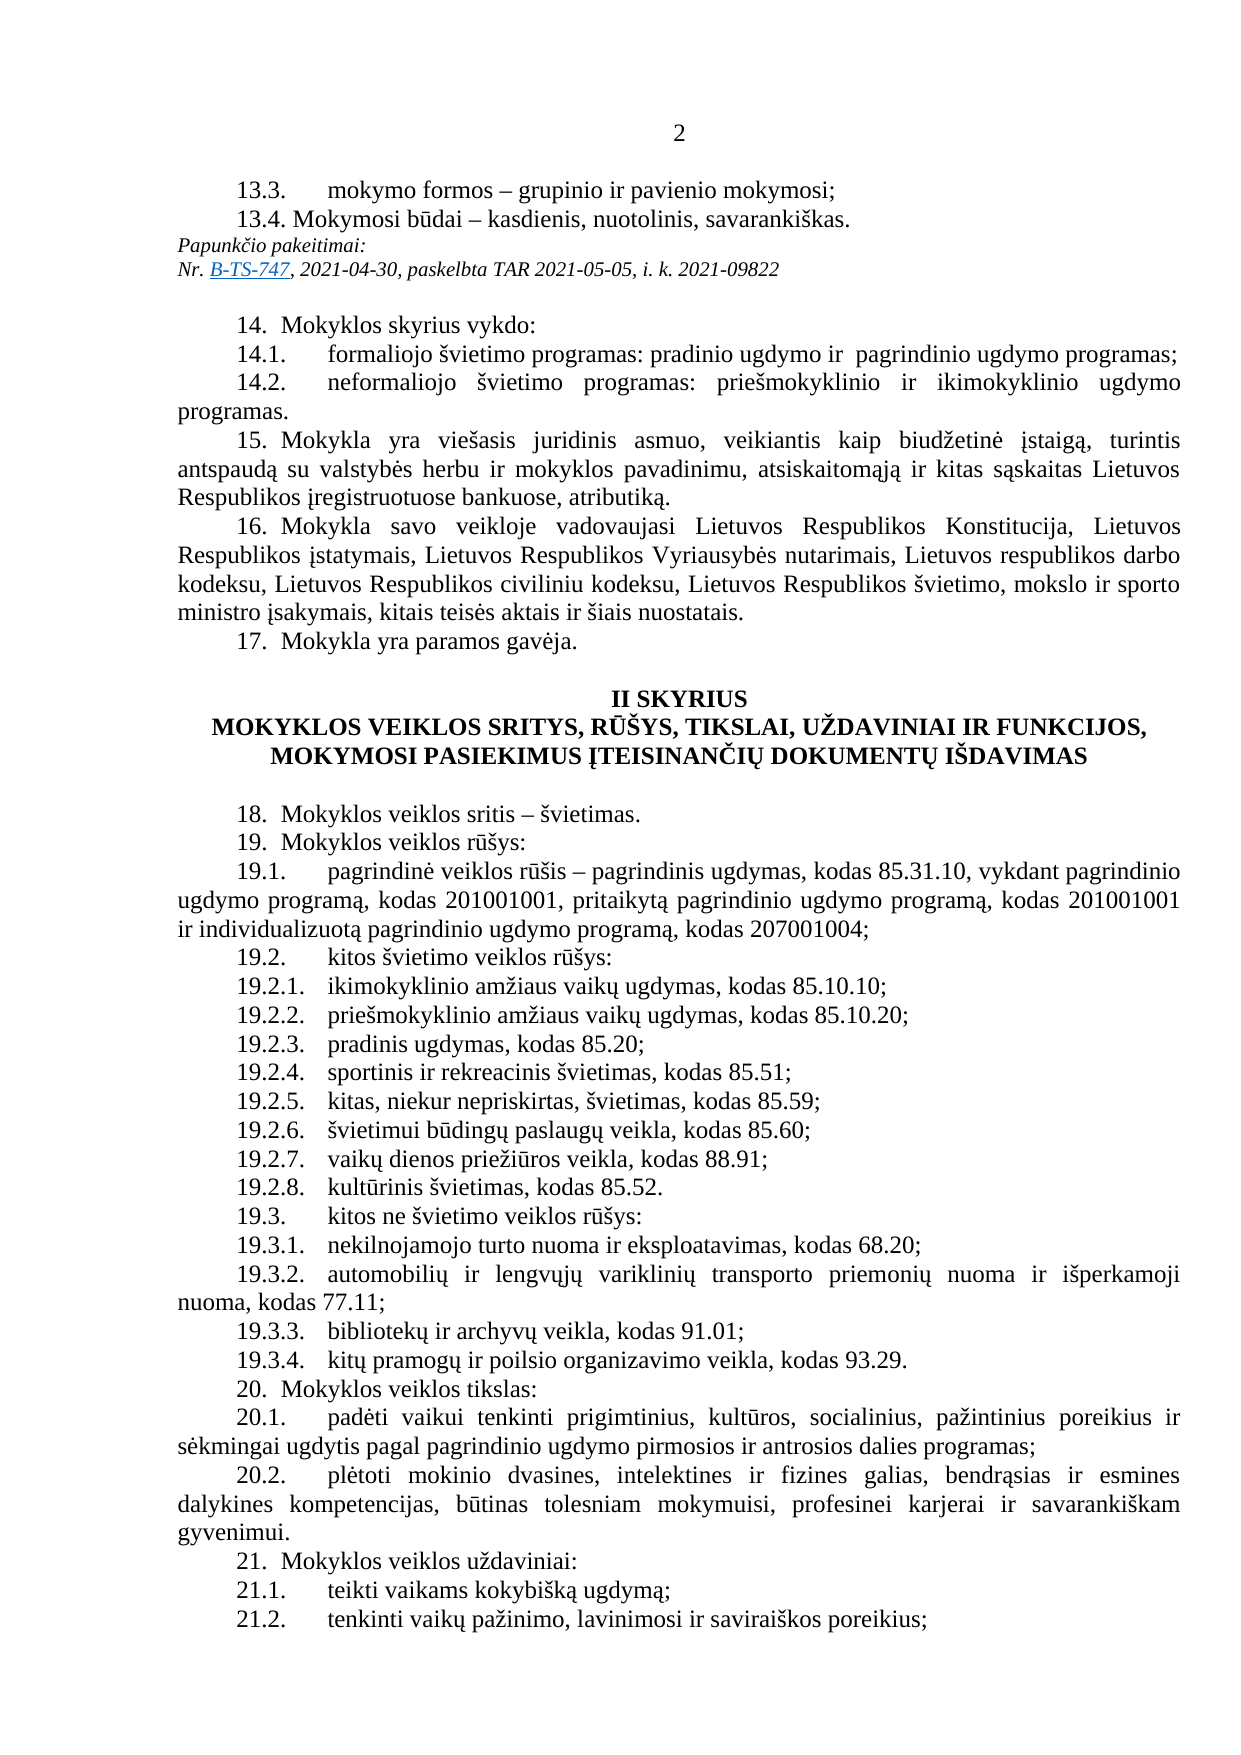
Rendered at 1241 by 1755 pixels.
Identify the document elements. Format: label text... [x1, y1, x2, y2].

text 17. Mokykla yra paramos gavėja. [177, 626, 1181, 655]
text 21.1. teikti vaikams kokybišką ugdymą; [177, 1575, 1181, 1604]
text 19.2. kitos švietimo veiklos rūšys: [177, 942, 1181, 971]
text 19.2.1. ikimokyklinio amžiaus vaikų ugdymas, kodas 85.10.10; [177, 971, 1181, 1000]
text 20.1. padėti vaikui tenkinti prigimtinius, kultūros, socialinius, pažintinius poreikius ir sėkmingai ugdytis pagal pagrindinio ugdymo pirmosios ir antrosios dalies programas; [177, 1402, 1181, 1460]
text 19.3.2. automobilių ir lengvųjų variklinių transporto priemonių nuoma ir išperkamoji nuoma, kodas 77.11; [177, 1259, 1181, 1316]
text 16. Mokykla savo veikloje vadovaujasi Lietuvos Respublikos Konstitucija, Lietuvos Respublikos įstatymais, Lietuvos Respublikos Vyriausybės nutarimais, Lietuvos respublikos darbo kodeksu, Lietuvos Respublikos civiliniu kodeksu, Lietuvos Respublikos švietimo, mokslo ir sporto ministro įsakymais, kitais teisės aktais ir šiais nuostatais. [177, 511, 1181, 626]
text 21.2. tenkinti vaikų pažinimo, lavinimosi ir saviraiškos poreikius; [177, 1604, 1181, 1632]
text 20. Mokyklos veiklos tikslas: [177, 1374, 1181, 1402]
text 19.2.5. kitas, niekur nepriskirtas, švietimas, kodas 85.59; [177, 1086, 1181, 1115]
text 14. Mokyklos skyrius vykdo: [177, 310, 1181, 339]
text 19.3.3. bibliotekų ir archyvų veikla, kodas 91.01; [177, 1316, 1181, 1345]
text 20.2. plėtoti mokinio dvasines, intelektines ir fizines galias, bendrąsias ir esmines dalykines kompetencijas, būtinas tolesniam mokymuisi, profesinei karjerai ir savarankiškam gyvenimui. [177, 1460, 1181, 1546]
text 14.2. neformaliojo švietimo programas: priešmokyklinio ir ikimokyklinio ugdymo programas. [177, 367, 1181, 425]
text 18. Mokyklos veiklos sritis – švietimas. [177, 799, 1181, 827]
text 13.4. Mokymosi būdai – kasdienis, nuotolinis, savarankiškas. [177, 204, 1181, 233]
text 19.2.2. priešmokyklinio amžiaus vaikų ugdymas, kodas 85.10.20; [177, 1000, 1181, 1029]
text 19.1. pagrindinė veiklos rūšis – pagrindinis ugdymas, kodas 85.31.10, vykdant pagrindinio ugdymo programą, kodas 201001001, pritaikytą pagrindinio ugdymo programą, kodas 201001001 ir individualizuotą pagrindinio ugdymo programą, kodas 207001004; [177, 856, 1181, 942]
text 19.3.1. nekilnojamojo turto nuoma ir eksploatavimas, kodas 68.20; [177, 1230, 1181, 1259]
text 19.2.8. kultūrinis švietimas, kodas 85.52. [177, 1172, 1181, 1201]
text 13.3. mokymo formos – grupinio ir pavienio mokymosi; [177, 176, 1181, 204]
text II SKYRIUS [177, 684, 1181, 712]
text 19.2.4. sportinis ir rekreacinis švietimas, kodas 85.51; [177, 1057, 1181, 1086]
text 19.3. kitos ne švietimo veiklos rūšys: [177, 1201, 1181, 1230]
text 15. Mokykla yra viešasis juridinis asmuo, veikiantis kaip biudžetinė įstaigą, turintis antspaudą su valstybės herbu ir mokyklos pavadinimu, atsiskaitomąją ir kitas sąskaitas Lietuvos Respublikos įregistruotuose bankuose, atributiką. [177, 425, 1181, 511]
text 14.1. formaliojo švietimo programas: pradinio ugdymo ir pagrindinio ugdymo programas; [177, 339, 1181, 367]
text Nr. B-TS-747, 2021-04-30, paskelbta TAR 2021-05-05, i. k. 2021-09822 [177, 257, 1181, 281]
text 19.2.6. švietimui būdingų paslaugų veikla, kodas 85.60; [177, 1115, 1181, 1144]
text 19. Mokyklos veiklos rūšys: [177, 827, 1181, 856]
text 19.3.4. kitų pramogų ir poilsio organizavimo veikla, kodas 93.29. [177, 1345, 1181, 1374]
text 21. Mokyklos veiklos uždaviniai: [177, 1546, 1181, 1575]
text Papunkčio pakeitimai: [177, 233, 1181, 257]
text MOKYKLOS VEIKLOS SRITYS, RŪŠYS, TIKSLAI, UŽDAVINIAI IR FUNKCIJOS, MOKYMOSI PASIEKIMUS ĮTEISINANČIŲ DOKUMENTŲ IŠDAVIMAS [177, 712, 1181, 770]
text 19.2.3. pradinis ugdymas, kodas 85.20; [177, 1029, 1181, 1057]
text 19.2.7. vaikų dienos priežiūros veikla, kodas 88.91; [177, 1144, 1181, 1172]
